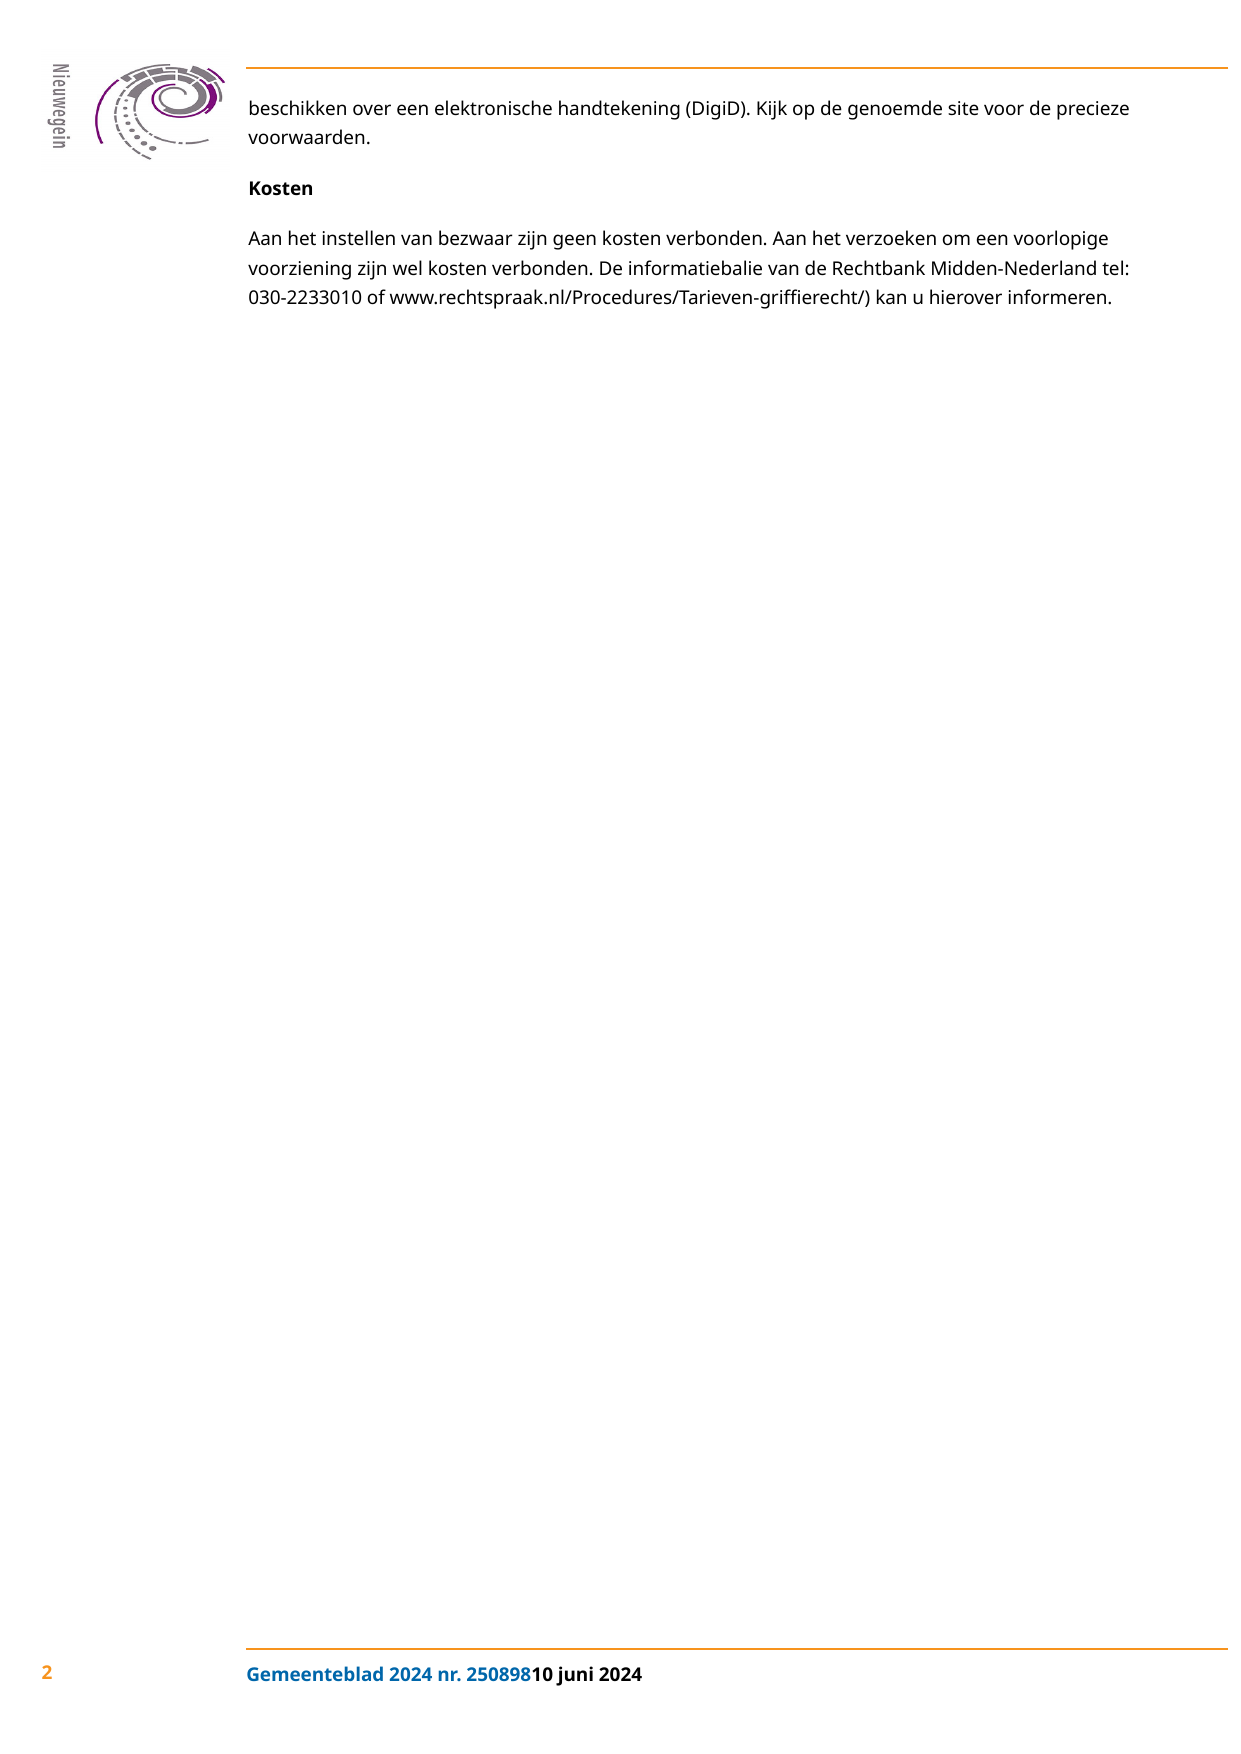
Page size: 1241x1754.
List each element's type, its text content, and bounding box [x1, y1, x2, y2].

text Kosten [248, 175, 1152, 201]
text beschikken over een elektronische handtekening (DigiD). Kijk op de genoemde site voor de precieze voorwaarden. [248, 95, 1152, 150]
picture [41, 47, 231, 172]
text Aan het instellen van bezwaar zijn geen kosten verbonden. Aan het verzoeken om een voorlopige voorziening zijn wel kosten verbonden. De informatiebalie van de Rechtbank Midden-Nederland tel: 030-2233010 of www.rechtspraak.nl/Procedures/Tarieven-griffierecht/) kan u hierover informeren. [248, 225, 1152, 310]
